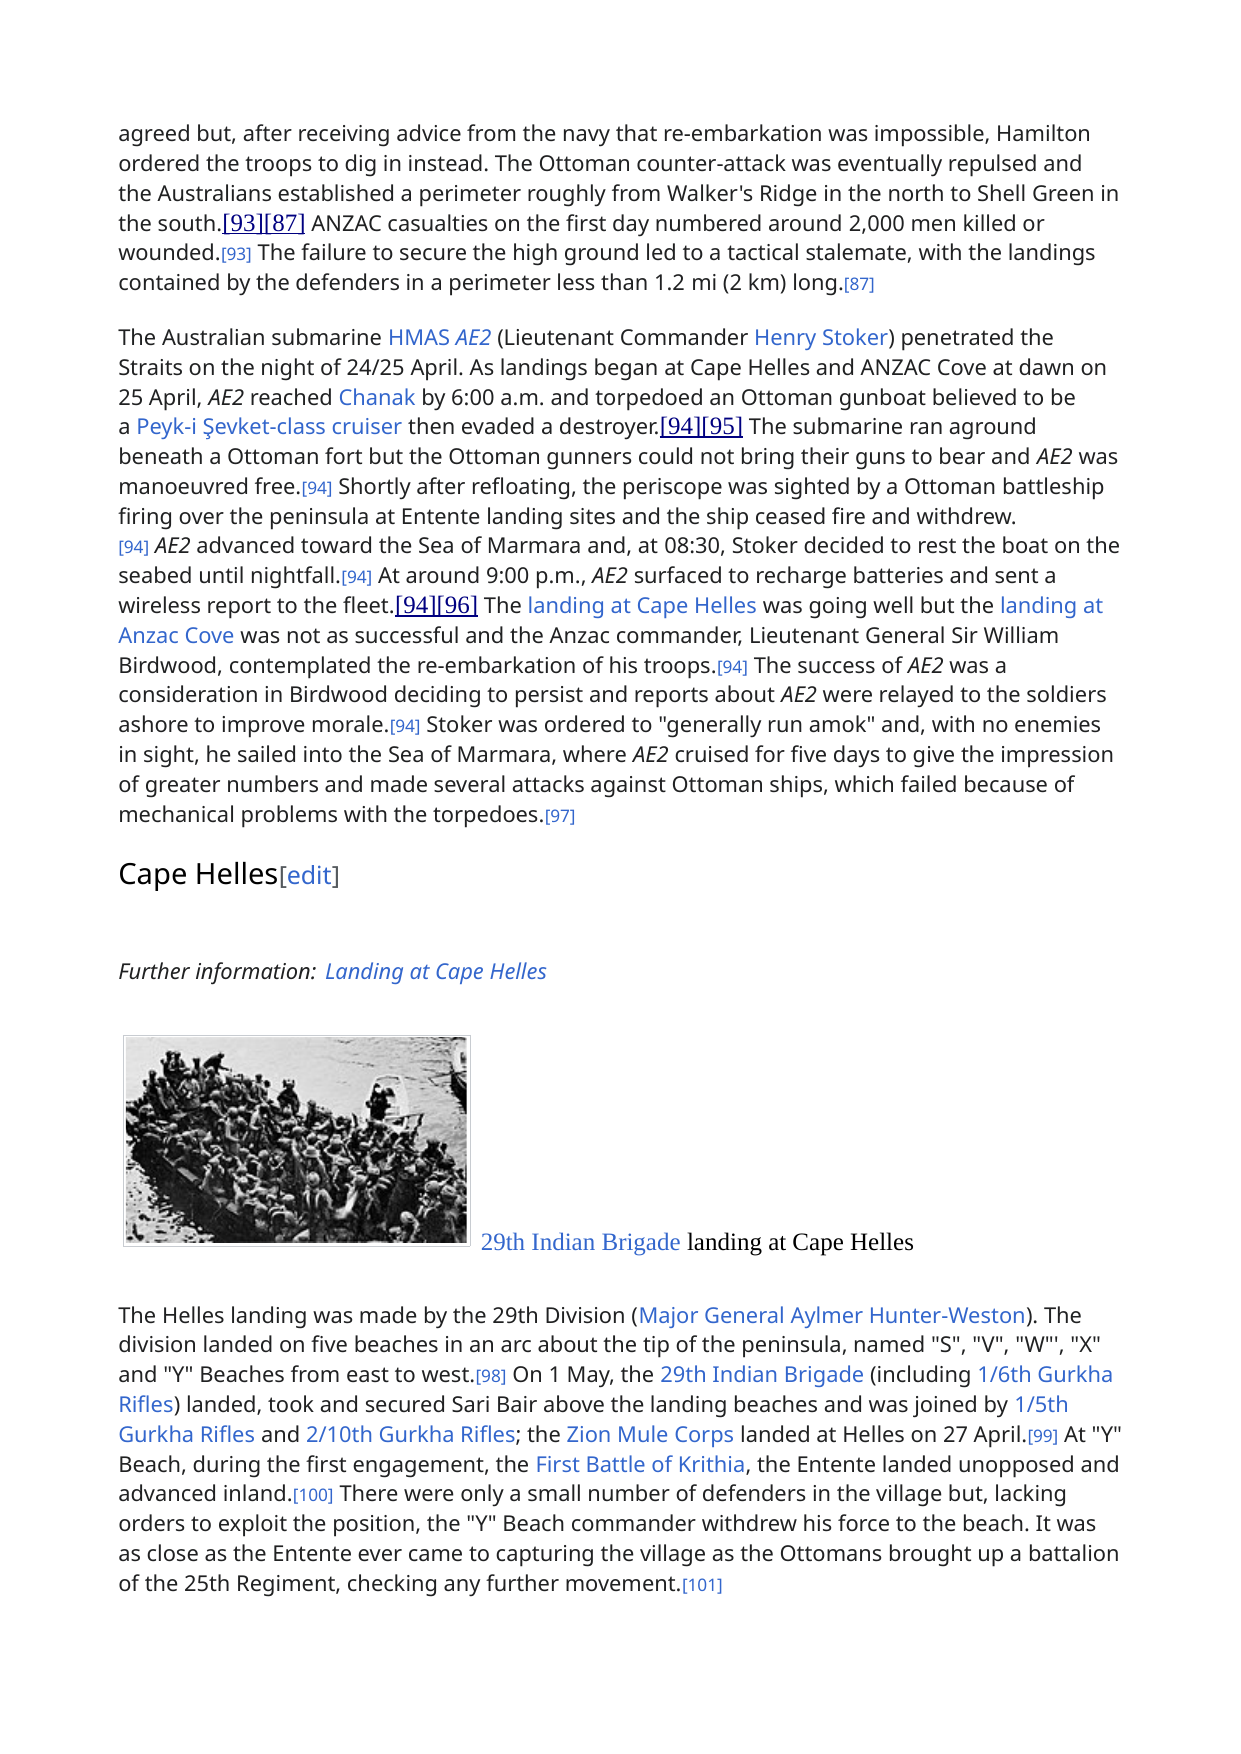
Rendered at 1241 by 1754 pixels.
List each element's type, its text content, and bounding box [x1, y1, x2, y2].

text The Helles landing was made by the 29th Division (Major General Aylmer Hunter-Weston). The division landed on five beaches in an arc about the tip of the peninsula, named "S", "V", "W"', "X" and "Y" Beaches from east to west.[98] On 1 May, the 29th Indian Brigade (including 1/6th Gurkha Rifles) landed, took and secured Sari Bair above the landing beaches and was joined by 1/5th Gurkha Rifles and 2/10th Gurkha Rifles; the Zion Mule Corps landed at Helles on 27 April.[99] At "Y" Beach, during the first engagement, the First Battle of Krithia, the Entente landed unopposed and advanced inland.[100] There were only a small number of defenders in the village but, lacking orders to exploit the position, the "Y" Beach commander withdrew his force to the beach. It was as close as the Entente ever came to capturing the village as the Ottomans brought up a battalion of the 25th Regiment, checking any further movement.[101] [118, 1300, 1122, 1598]
subtitle Cape Helles[edit] [118, 853, 1122, 893]
text agreed but, after receiving advice from the navy that re-embarkation was impossible, Hamilton ordered the troops to dig in instead. The Ottoman counter-attack was eventually repulsed and the Australians established a perimeter roughly from Walker's Ridge in the north to Shell Green in the south.[93][87] ANZAC casualties on the first day numbered around 2,000 men killed or wounded.[93] The failure to secure the high ground led to a tactical stalemate, with the landings contained by the defenders in a perimeter less than 1.2 mi (2 km) long.[87] [118, 118, 1122, 297]
text Further information: Landing at Cape Helles [118, 956, 1122, 986]
picture [125, 1037, 467, 1243]
text The Australian submarine HMAS AE2 (Lieutenant Commander Henry Stoker) penetrated the Straits on the night of 24/25 April. As landings began at Cape Helles and ANZAC Cove at dawn on 25 April, AE2 reached Chanak by 6:00 a.m. and torpedoed an Ottoman gunboat believed to be a Peyk-i Şevket-class cruiser then evaded a destroyer.[94][95] The submarine ran aground beneath a Ottoman fort but the Ottoman gunners could not bring their guns to bear and AE2 was manoeuvred free.[94] Shortly after refloating, the periscope was sighted by a Ottoman battleship firing over the peninsula at Entente landing sites and the ship ceased fire and withdrew.[94] AE2 advanced toward the Sea of Marmara and, at 08:30, Stoker decided to rest the boat on the seabed until nightfall.[94] At around 9:00 p.m., AE2 surfaced to recharge batteries and sent a wireless report to the fleet.[94][96] The landing at Cape Helles was going well but the landing at Anzac Cove was not as successful and the Anzac commander, Lieutenant General Sir William Birdwood, contemplated the re-embarkation of his troops.[94] The success of AE2 was a consideration in Birdwood deciding to persist and reports about AE2 were relayed to the soldiers ashore to improve morale.[94] Stoker was ordered to "generally run amok" and, with no enemies in sight, he sailed into the Sea of Marmara, where AE2 cruised for five days to give the impression of greater numbers and made several attacks against Ottoman ships, which failed because of mechanical problems with the torpedoes.[97] [118, 322, 1122, 828]
text 29th Indian Brigade landing at Cape Helles [118, 1030, 1122, 1256]
